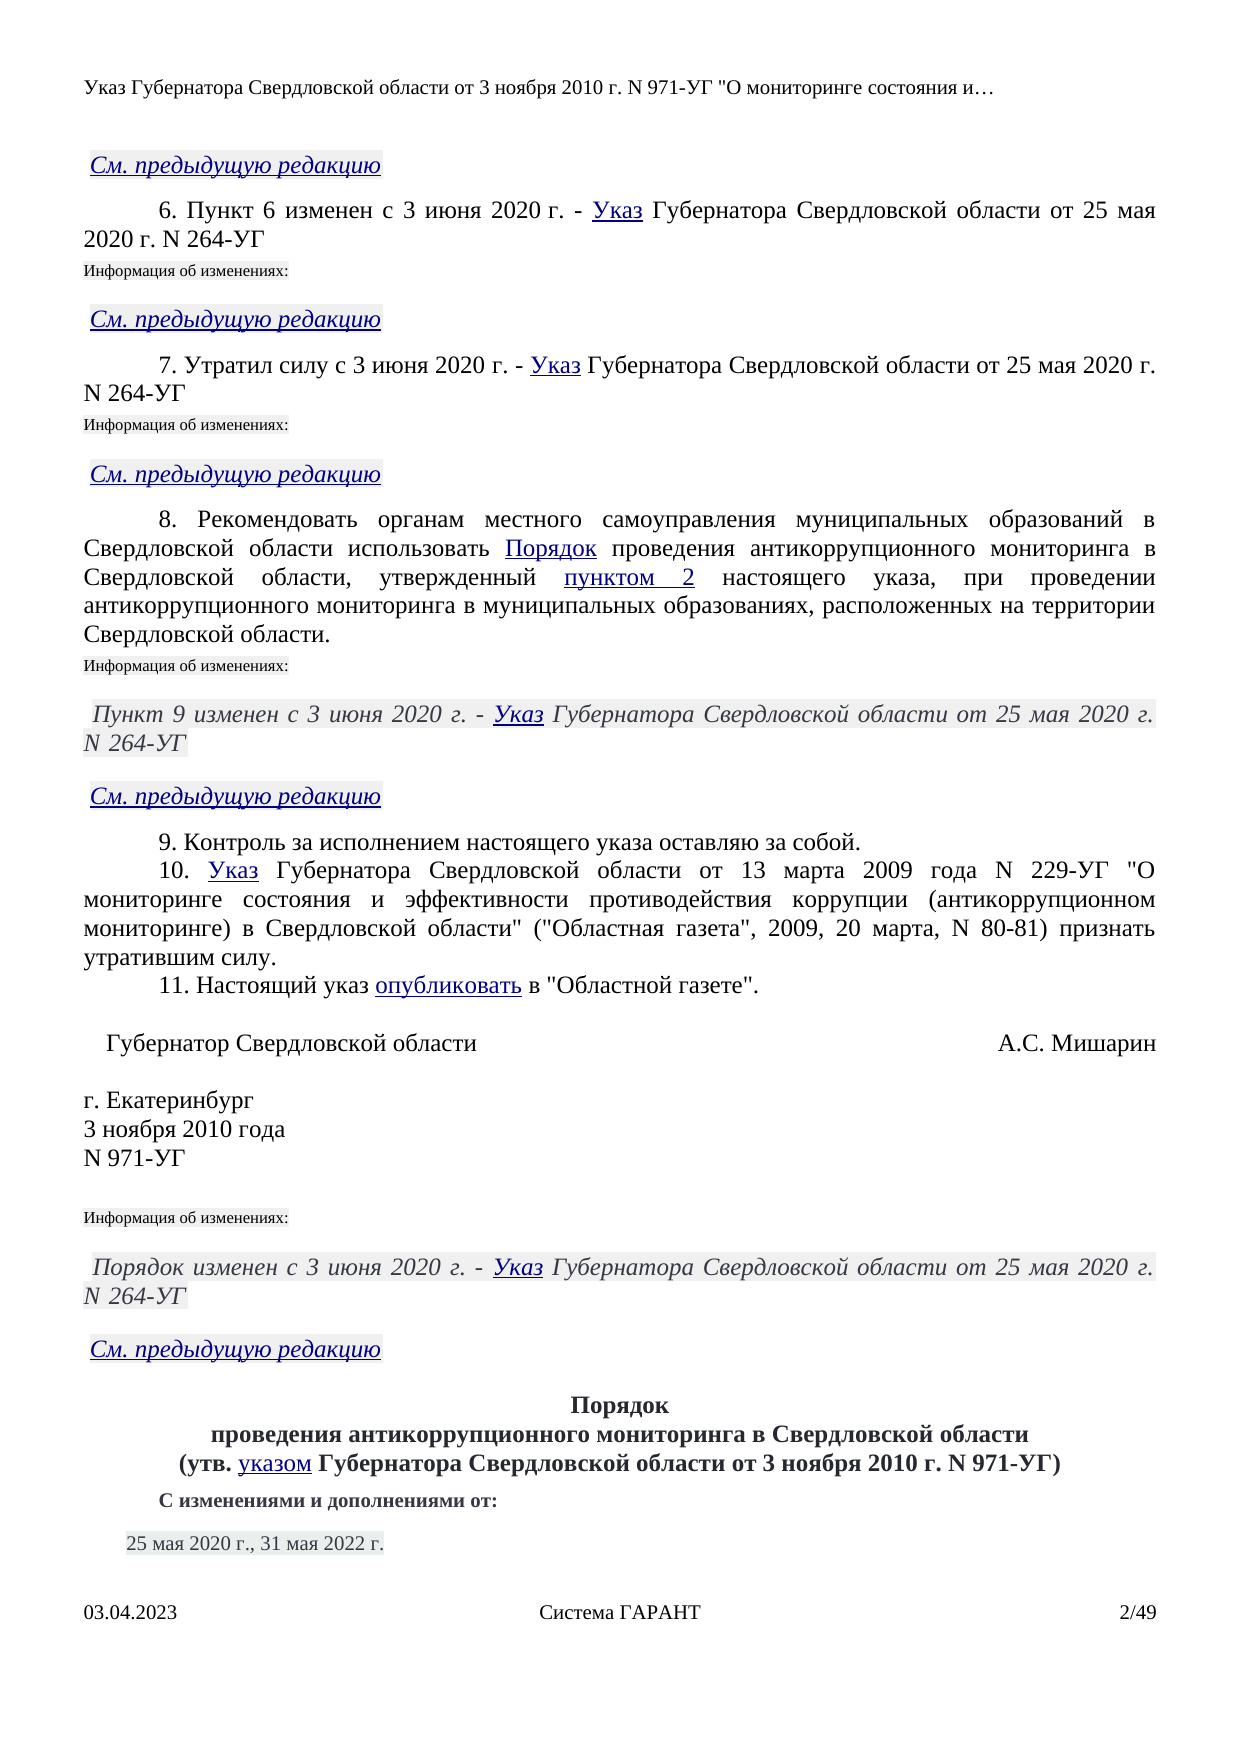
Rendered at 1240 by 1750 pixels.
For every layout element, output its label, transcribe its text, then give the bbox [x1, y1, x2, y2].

text С изменениями и дополнениями от: [83, 1488, 1156, 1512]
text N 971-УГ [83, 1143, 1156, 1172]
table_header А.С. Мишарин [810, 1028, 1167, 1057]
text Информация об изменениях: [83, 1208, 1156, 1227]
text Информация об изменениях: [83, 656, 1156, 675]
subtitle Порядок проведения антикоррупционного мониторинга в Свердловской области (утв. указом Губернатора Свердловской области от 3 ноября 2010 г. N 971-УГ) [83, 1391, 1156, 1477]
text 25 мая 2020 г., 31 мая 2022 г. [121, 1531, 1119, 1555]
text 10. Указ Губернатора Свердловской области от 13 марта 2009 года N 229-УГ "О мониторинге состояния и эффективности противодействия коррупции (антикоррупционном мониторинге) в Свердловской области" ("Областная газета", 2009, 20 марта, N 80-81) признать утратившим силу. [83, 856, 1156, 971]
text См. предыдущую редакцию [83, 1334, 1156, 1363]
text 9. Контроль за исполнением настоящего указа оставляю за собой. [83, 827, 1156, 856]
text 7. Утратил силу с 3 июня 2020 г. - Указ Губернатора Свердловской области от 25 мая 2020 г. N 264-УГ [83, 350, 1156, 407]
text См. предыдущую редакцию [83, 150, 1156, 179]
text См. предыдущую редакцию [83, 781, 1156, 810]
text Информация об изменениях: [83, 415, 1156, 434]
text См. предыдущую редакцию [83, 459, 1156, 487]
text 6. Пункт 6 изменен с 3 июня 2020 г. - Указ Губернатора Свердловской области от 25 мая 2020 г. N 264-УГ [83, 195, 1156, 253]
text 8. Рекомендовать органам местного самоуправления муниципальных образований в Свердловской области использовать Порядок проведения антикоррупционного мониторинга в Свердловской области, утвержденный пунктом 2 настоящего указа, при проведении антикоррупционного мониторинга в муниципальных образованиях, расположенных на территории Свердловской области. [83, 504, 1156, 648]
text г. Екатеринбург [83, 1086, 1156, 1114]
text Порядок изменен с 3 июня 2020 г. - Указ Губернатора Свердловской области от 25 мая 2020 г. N 264-УГ [83, 1252, 1156, 1309]
text 11. Настоящий указ опубликовать в "Областной газете". [83, 971, 1156, 999]
table_header Губернатор Свердловской области [95, 1028, 810, 1057]
text См. предыдущую редакцию [83, 304, 1156, 333]
text Пункт 9 изменен с 3 июня 2020 г. - Указ Губернатора Свердловской области от 25 мая 2020 г. N 264-УГ [83, 699, 1156, 757]
text 3 ноября 2010 года [83, 1114, 1156, 1143]
text Информация об изменениях: [83, 261, 1156, 280]
